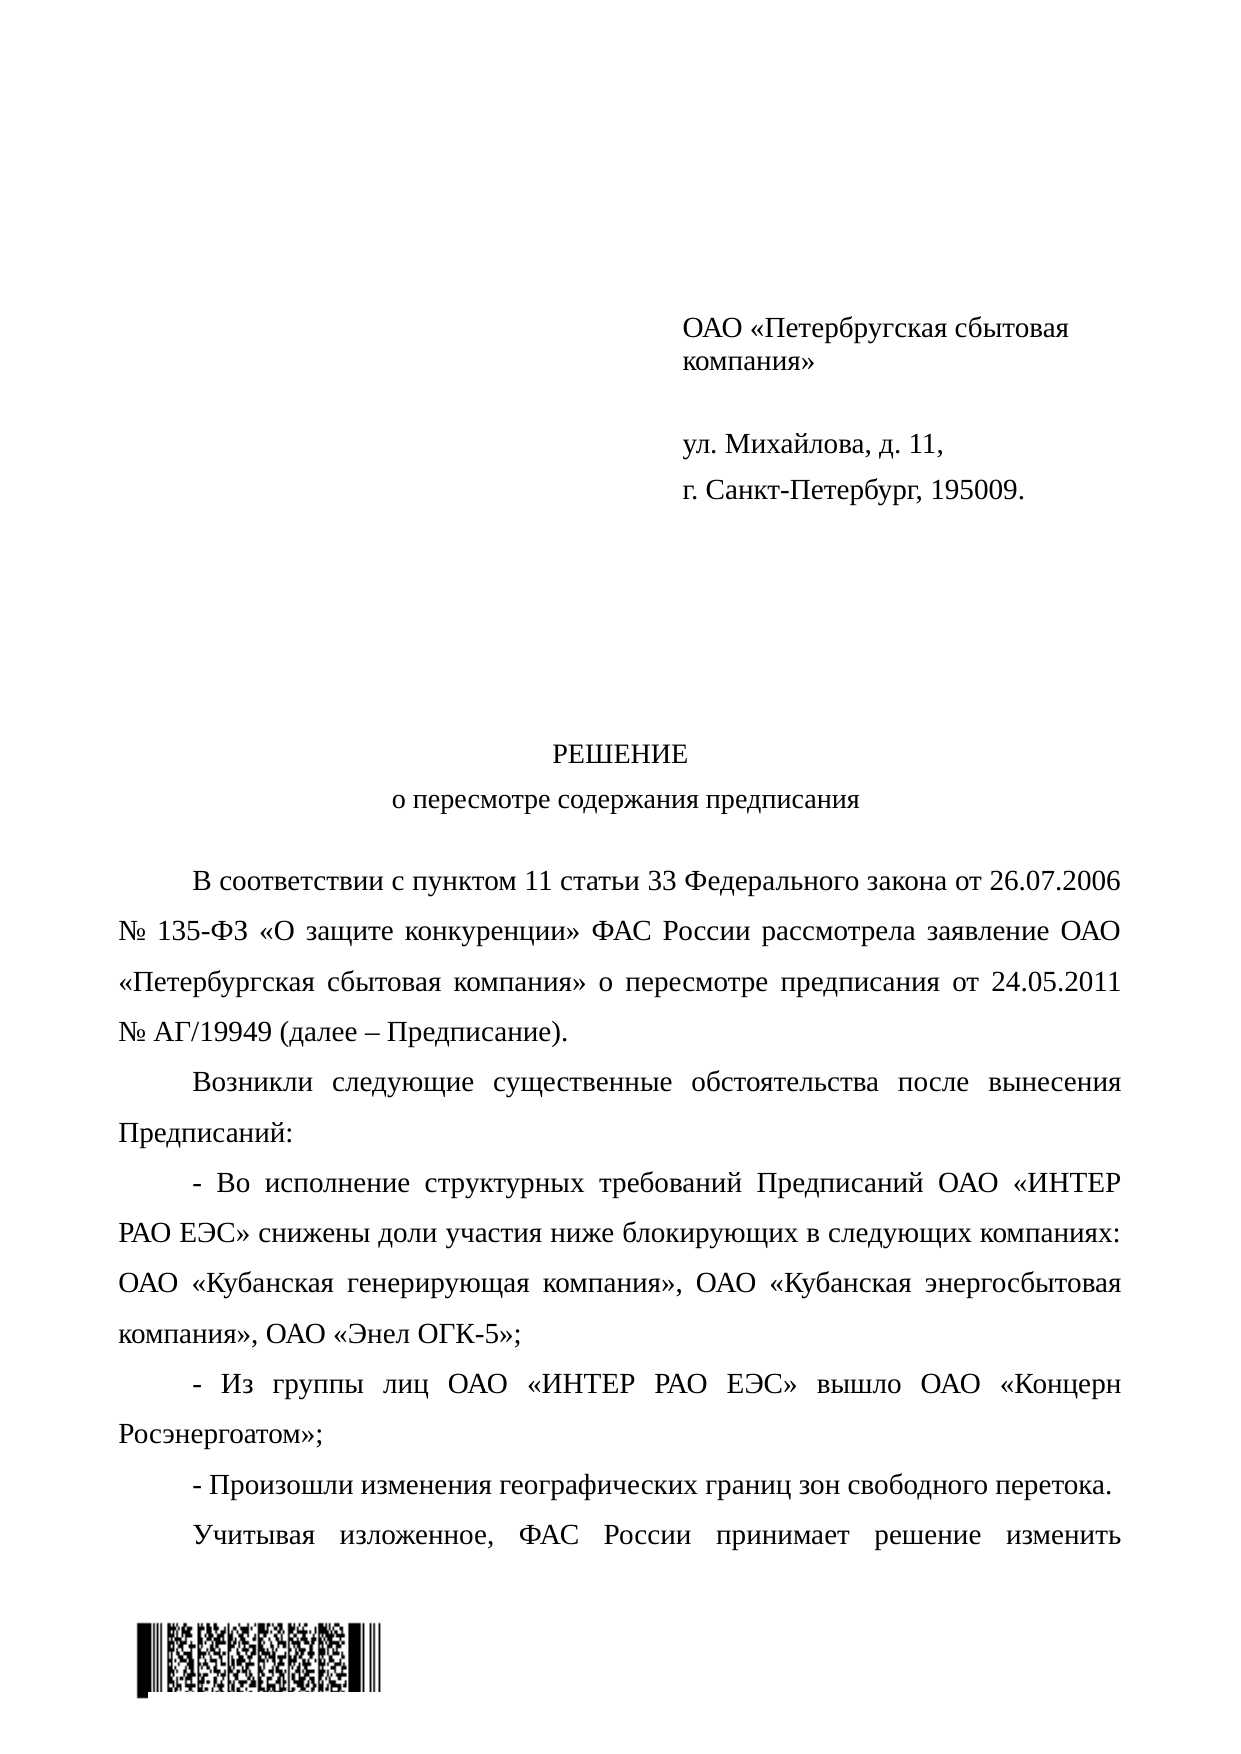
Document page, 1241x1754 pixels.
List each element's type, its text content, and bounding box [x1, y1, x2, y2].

text Возникли следующие существенные обстоятельства после вынесения Предписаний: [118, 1064, 1122, 1148]
text - Из группы лиц ОАО «ИНТЕР РАО ЕЭС» вышло ОАО «Концерн Росэнергоатом»; [118, 1366, 1122, 1450]
text ОАО «Петербругская сбытовая компания» [608, 310, 1122, 377]
text РЕШЕНИЕ [118, 737, 1122, 769]
text ул. Михайлова, д. 11, [608, 426, 1122, 459]
text о пересмотре содержания предписания [118, 782, 1122, 814]
text г. Санкт-Петербург, 195009. [608, 472, 1122, 506]
text - Во исполнение структурных требований Предписаний ОАО «ИНТЕР РАО ЕЭС» снижены доли участия ниже блокирующих в следующих компаниях: ОАО «Кубанская генерирующая компания», ОАО «Кубанская энергосбытовая компания», ОАО «Энел ОГК-5»; [118, 1165, 1122, 1349]
picture [118, 1611, 402, 1711]
text В соответствии с пунктом 11 статьи 33 Федерального закона от 26.07.2006 № 135-ФЗ «О защите конкуренции» ФАС России рассмотрела заявление ОАО «Петербургская сбытовая компания» о пересмотре предписания от 24.05.2011 № АГ/19949 (далее – Предписание). [118, 863, 1122, 1048]
text - Произошли изменения географических границ зон свободного перетока. [118, 1467, 1122, 1500]
text Учитывая изложенное, ФАС России принимает решение изменить [118, 1517, 1122, 1551]
